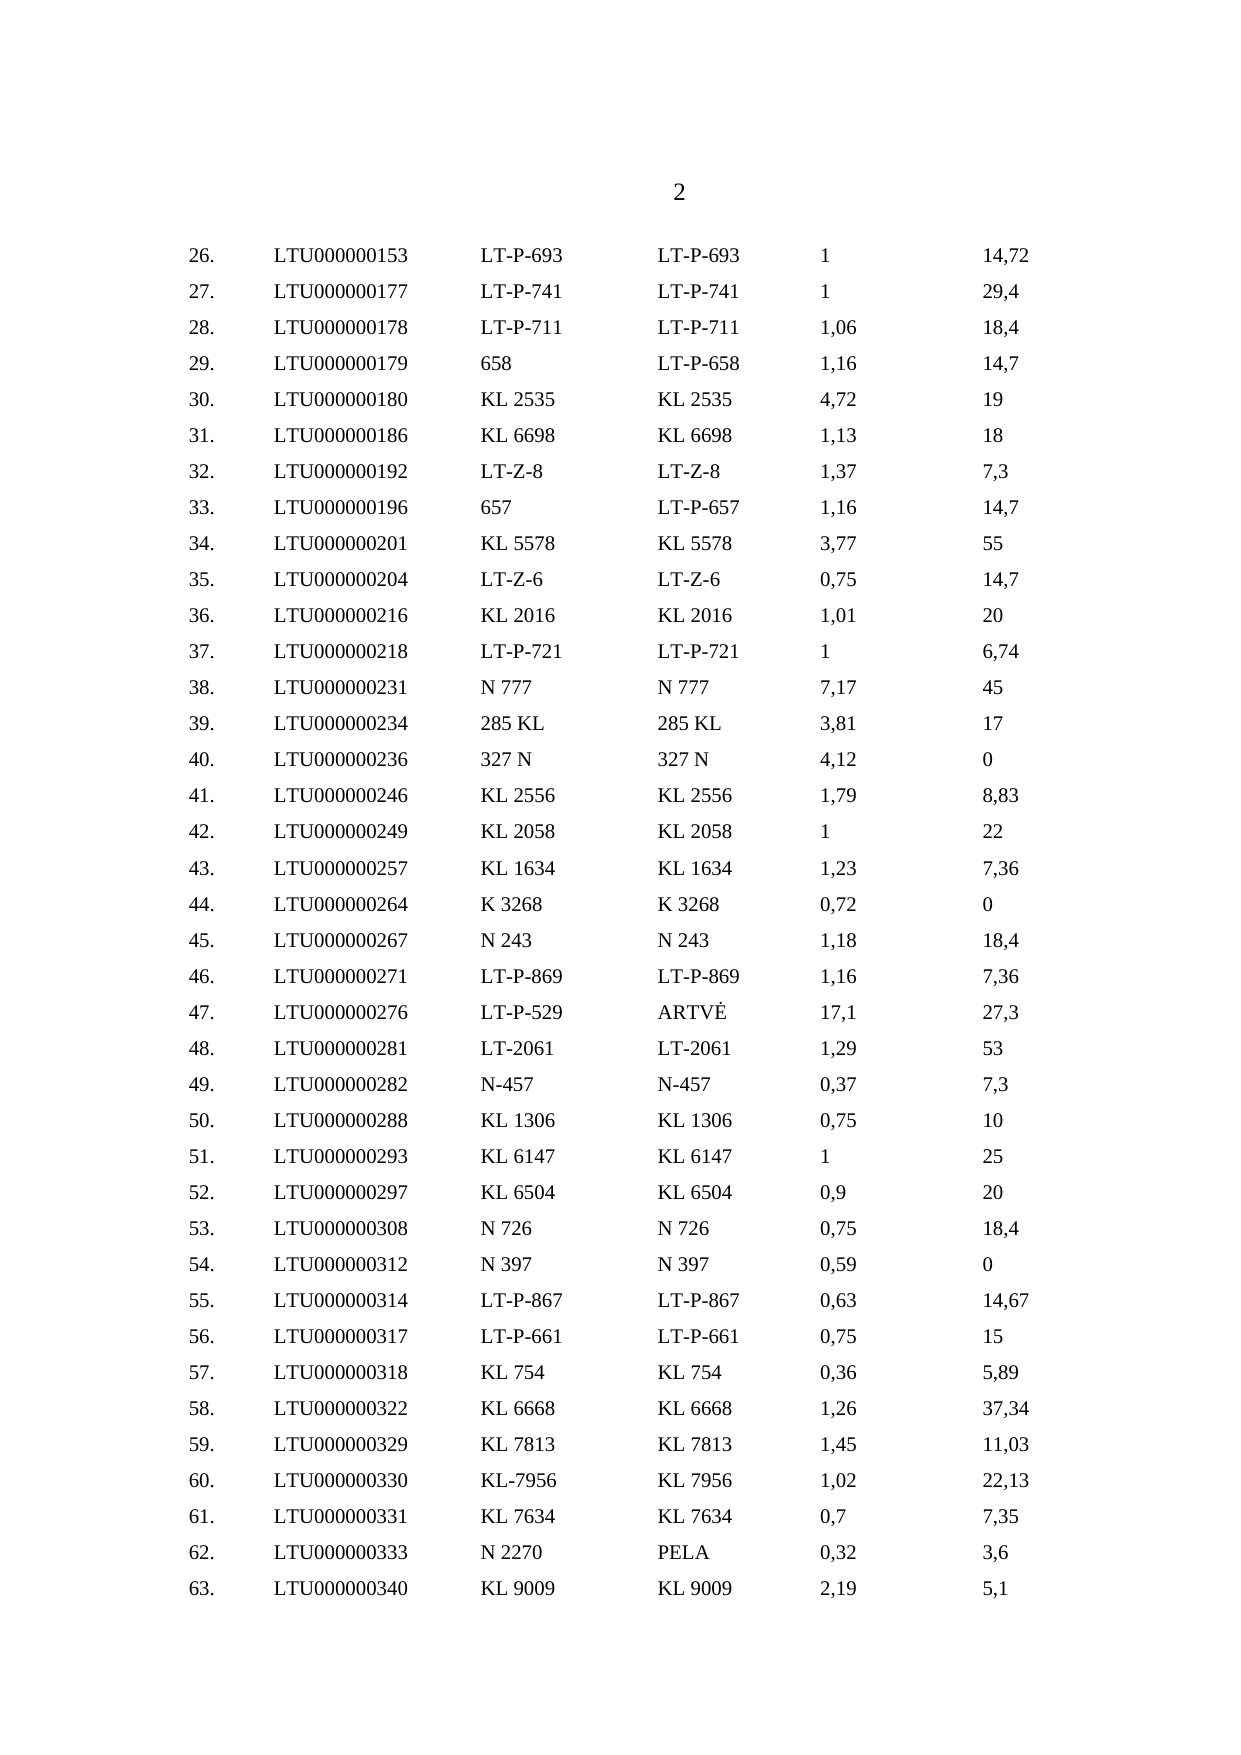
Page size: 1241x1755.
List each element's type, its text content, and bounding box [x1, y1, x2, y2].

table_cell KL 7813 [646, 1432, 809, 1468]
table_cell 657 [469, 495, 646, 531]
table_cell 32. [177, 459, 262, 495]
table_cell 33. [177, 495, 262, 531]
table_cell 1,02 [809, 1468, 971, 1504]
table_cell KL 7634 [646, 1504, 809, 1540]
table_cell LTU000000333 [262, 1540, 469, 1576]
table_cell 10 [971, 1108, 1133, 1144]
table_cell KL 1634 [646, 855, 809, 891]
table_cell KL 754 [646, 1360, 809, 1396]
table_cell LT-Z-8 [469, 459, 646, 495]
table_cell 22 [971, 819, 1133, 855]
table_cell 36. [177, 603, 262, 639]
table_cell LTU000000331 [262, 1504, 469, 1540]
table_cell 18 [971, 423, 1133, 459]
table_cell 42. [177, 819, 262, 855]
table_cell 0,9 [809, 1180, 971, 1216]
table_cell 22,13 [971, 1468, 1133, 1504]
table_cell 8,83 [971, 783, 1133, 819]
table_cell 658 [469, 351, 646, 387]
table_cell LTU000000318 [262, 1360, 469, 1396]
table_cell N 726 [646, 1216, 809, 1252]
table_cell 27. [177, 279, 262, 315]
table_cell 34. [177, 531, 262, 567]
table_cell 3,6 [971, 1540, 1133, 1576]
table_cell KL 1306 [469, 1108, 646, 1144]
table_cell LTU000000340 [262, 1576, 469, 1604]
table_cell 1 [809, 279, 971, 315]
table_cell LT-Z-8 [646, 459, 809, 495]
table_cell 0,59 [809, 1252, 971, 1288]
table_cell 62. [177, 1540, 262, 1576]
table_cell LTU000000282 [262, 1072, 469, 1108]
table_cell 55. [177, 1288, 262, 1324]
table_cell KL 2535 [646, 387, 809, 423]
table_cell 0,63 [809, 1288, 971, 1324]
table_cell 40. [177, 747, 262, 783]
table_cell KL 6147 [469, 1144, 646, 1180]
table_cell 31. [177, 423, 262, 459]
table_cell LTU000000231 [262, 675, 469, 711]
table_cell LTU000000312 [262, 1252, 469, 1288]
table_cell 1,06 [809, 315, 971, 351]
table_cell LT-P-867 [646, 1288, 809, 1324]
table_cell N-457 [646, 1072, 809, 1108]
table_cell KL 5578 [469, 531, 646, 567]
table_cell 0,36 [809, 1360, 971, 1396]
table_cell 55 [971, 531, 1133, 567]
table_cell ARTVĖ [646, 1000, 809, 1036]
table_cell 43. [177, 855, 262, 891]
table_cell 0 [971, 1252, 1133, 1288]
table_cell 46. [177, 964, 262, 999]
table_cell LTU000000308 [262, 1216, 469, 1252]
table_cell 2,19 [809, 1576, 971, 1604]
table_cell 1,16 [809, 351, 971, 387]
table_cell KL 6504 [469, 1180, 646, 1216]
table_cell KL 2016 [646, 603, 809, 639]
table_cell 3,77 [809, 531, 971, 567]
table_cell 7,36 [971, 964, 1133, 999]
table_cell N 777 [469, 675, 646, 711]
table_cell LTU000000288 [262, 1108, 469, 1144]
table_cell 20 [971, 603, 1133, 639]
table_cell 1,01 [809, 603, 971, 639]
table_cell 37. [177, 639, 262, 675]
table_cell 56. [177, 1324, 262, 1360]
table_cell N 397 [469, 1252, 646, 1288]
table_cell 0,75 [809, 567, 971, 603]
table_cell LTU000000153 [262, 243, 469, 279]
table_cell 7,36 [971, 855, 1133, 891]
table_cell LTU000000276 [262, 1000, 469, 1036]
table_cell 52. [177, 1180, 262, 1216]
table_cell 1 [809, 1144, 971, 1180]
table_cell [262, 207, 469, 243]
table_cell LTU000000196 [262, 495, 469, 531]
table_cell 0,37 [809, 1072, 971, 1108]
table_cell LTU000000329 [262, 1432, 469, 1468]
table_cell 18,4 [971, 928, 1133, 963]
table_cell 1,16 [809, 495, 971, 531]
table_cell 45 [971, 675, 1133, 711]
table_cell 37,34 [971, 1396, 1133, 1432]
table_cell 53 [971, 1036, 1133, 1072]
table_cell N 397 [646, 1252, 809, 1288]
table_cell KL 2556 [469, 783, 646, 819]
table_cell KL 2016 [469, 603, 646, 639]
table_cell KL 2058 [469, 819, 646, 855]
table_cell 29,4 [971, 279, 1133, 315]
table_cell 28. [177, 315, 262, 351]
table_cell 0,72 [809, 891, 971, 927]
table_cell LTU000000257 [262, 855, 469, 891]
table_cell LTU000000201 [262, 531, 469, 567]
table_cell LTU000000317 [262, 1324, 469, 1360]
table_cell KL 6668 [646, 1396, 809, 1432]
table_cell 1 [809, 639, 971, 675]
table_cell 0,75 [809, 1324, 971, 1360]
table_cell 7,3 [971, 1072, 1133, 1108]
table_cell 61. [177, 1504, 262, 1540]
table_cell LTU000000297 [262, 1180, 469, 1216]
table_cell 327 N [469, 747, 646, 783]
table_cell 1,13 [809, 423, 971, 459]
table_cell LT-P-711 [469, 315, 646, 351]
table_cell LTU000000264 [262, 891, 469, 927]
table_cell 14,7 [971, 495, 1133, 531]
table_cell LTU000000180 [262, 387, 469, 423]
table_cell KL 6504 [646, 1180, 809, 1216]
table_cell [177, 207, 262, 243]
table_cell [469, 207, 646, 243]
table_cell LT-Z-6 [469, 567, 646, 603]
table_cell LT-P-741 [469, 279, 646, 315]
table_cell 57. [177, 1360, 262, 1396]
table_cell 48. [177, 1036, 262, 1072]
table_cell LTU000000204 [262, 567, 469, 603]
table_cell 54. [177, 1252, 262, 1288]
table_cell KL 2535 [469, 387, 646, 423]
table_cell 1,23 [809, 855, 971, 891]
table_cell 0,75 [809, 1216, 971, 1252]
table_cell PELA [646, 1540, 809, 1576]
table_cell LTU000000234 [262, 711, 469, 747]
table_cell LT-P-693 [646, 243, 809, 279]
table_cell 1,37 [809, 459, 971, 495]
table_cell KL 2556 [646, 783, 809, 819]
table_cell 1,45 [809, 1432, 971, 1468]
table_cell LTU000000178 [262, 315, 469, 351]
table_cell 44. [177, 891, 262, 927]
table_cell LT-2061 [646, 1036, 809, 1072]
table_cell K 3268 [646, 891, 809, 927]
table_cell LT-P-867 [469, 1288, 646, 1324]
table_cell N 777 [646, 675, 809, 711]
table_cell KL 1634 [469, 855, 646, 891]
table_cell LT-2061 [469, 1036, 646, 1072]
table_cell 1,18 [809, 928, 971, 963]
table_cell 285 KL [646, 711, 809, 747]
table_cell 285 KL [469, 711, 646, 747]
table_cell KL-7956 [469, 1468, 646, 1504]
table_cell 27,3 [971, 1000, 1133, 1036]
table_cell LTU000000322 [262, 1396, 469, 1432]
table_cell 59. [177, 1432, 262, 1468]
table_cell 47. [177, 1000, 262, 1036]
table_cell KL 6698 [469, 423, 646, 459]
table_cell KL 7634 [469, 1504, 646, 1540]
table_cell KL 9009 [469, 1576, 646, 1604]
table_cell KL 5578 [646, 531, 809, 567]
table_cell 19 [971, 387, 1133, 423]
table_cell 7,35 [971, 1504, 1133, 1540]
table_cell 39. [177, 711, 262, 747]
table_cell 17 [971, 711, 1133, 747]
table_cell 18,4 [971, 1216, 1133, 1252]
table_cell LT-P-661 [646, 1324, 809, 1360]
table_cell LT-P-657 [646, 495, 809, 531]
table_cell 1 [809, 243, 971, 279]
table_cell 327 N [646, 747, 809, 783]
table_cell 30. [177, 387, 262, 423]
table_cell LTU000000246 [262, 783, 469, 819]
table_cell 0 [971, 747, 1133, 783]
table_cell LTU000000293 [262, 1144, 469, 1180]
table_cell KL 6698 [646, 423, 809, 459]
table_cell KL 754 [469, 1360, 646, 1396]
table_cell 0 [971, 891, 1133, 927]
table_cell 1,26 [809, 1396, 971, 1432]
table_cell KL 6668 [469, 1396, 646, 1432]
table_cell 63. [177, 1576, 262, 1604]
table_cell LT-Z-6 [646, 567, 809, 603]
table_cell 11,03 [971, 1432, 1133, 1468]
table_cell 29. [177, 351, 262, 387]
table_cell 25 [971, 1144, 1133, 1180]
table_cell 1 [809, 819, 971, 855]
table_cell 20 [971, 1180, 1133, 1216]
table_cell 3,81 [809, 711, 971, 747]
table_cell LTU000000186 [262, 423, 469, 459]
table_cell 0,32 [809, 1540, 971, 1576]
table_cell 17,1 [809, 1000, 971, 1036]
table_cell LT-P-661 [469, 1324, 646, 1360]
table_cell 60. [177, 1468, 262, 1504]
table_cell [646, 207, 809, 243]
table_cell 7,17 [809, 675, 971, 711]
table_cell K 3268 [469, 891, 646, 927]
table_cell 14,7 [971, 567, 1133, 603]
table_cell LTU000000236 [262, 747, 469, 783]
table_cell LT-P-711 [646, 315, 809, 351]
table_cell 1,29 [809, 1036, 971, 1072]
table_cell 26. [177, 243, 262, 279]
table_cell LT-P-869 [469, 964, 646, 999]
table_cell LTU000000179 [262, 351, 469, 387]
table_cell 0,75 [809, 1108, 971, 1144]
table_cell [809, 207, 971, 243]
table_cell 51. [177, 1144, 262, 1180]
table_cell LT-P-721 [469, 639, 646, 675]
table_cell LTU000000177 [262, 279, 469, 315]
table_cell N-457 [469, 1072, 646, 1108]
table_cell 6,74 [971, 639, 1133, 675]
table_cell KL 2058 [646, 819, 809, 855]
table_cell LT-P-693 [469, 243, 646, 279]
table_cell LT-P-529 [469, 1000, 646, 1036]
table_cell 1,79 [809, 783, 971, 819]
table_cell N 2270 [469, 1540, 646, 1576]
table_cell 18,4 [971, 315, 1133, 351]
table_cell 14,67 [971, 1288, 1133, 1324]
table_cell 7,3 [971, 459, 1133, 495]
table_cell KL 1306 [646, 1108, 809, 1144]
table_cell N 243 [646, 928, 809, 963]
table_cell N 243 [469, 928, 646, 963]
table_cell LTU000000271 [262, 964, 469, 999]
table_cell KL 7813 [469, 1432, 646, 1468]
table_cell LT-P-869 [646, 964, 809, 999]
table_cell [971, 207, 1133, 243]
table_cell 45. [177, 928, 262, 963]
table_cell N 726 [469, 1216, 646, 1252]
table_cell 1,16 [809, 964, 971, 999]
table_cell LTU000000216 [262, 603, 469, 639]
table_cell 58. [177, 1396, 262, 1432]
table_cell 5,1 [971, 1576, 1133, 1604]
table_cell 49. [177, 1072, 262, 1108]
table_cell 38. [177, 675, 262, 711]
table_cell LT-P-721 [646, 639, 809, 675]
table_cell 35. [177, 567, 262, 603]
table_cell 41. [177, 783, 262, 819]
table_cell 53. [177, 1216, 262, 1252]
table_cell LTU000000192 [262, 459, 469, 495]
table_cell LTU000000267 [262, 928, 469, 963]
table_cell 14,72 [971, 243, 1133, 279]
table_cell LTU000000281 [262, 1036, 469, 1072]
table_cell 5,89 [971, 1360, 1133, 1396]
table_cell LTU000000249 [262, 819, 469, 855]
table_cell LT-P-658 [646, 351, 809, 387]
table_cell KL 6147 [646, 1144, 809, 1180]
table_cell 0,7 [809, 1504, 971, 1540]
table_cell LTU000000218 [262, 639, 469, 675]
table_cell LTU000000330 [262, 1468, 469, 1504]
table_cell 50. [177, 1108, 262, 1144]
table_cell LTU000000314 [262, 1288, 469, 1324]
table_cell 15 [971, 1324, 1133, 1360]
table_cell 4,12 [809, 747, 971, 783]
table_cell KL 9009 [646, 1576, 809, 1604]
table_cell 4,72 [809, 387, 971, 423]
table_cell KL 7956 [646, 1468, 809, 1504]
table_cell 14,7 [971, 351, 1133, 387]
table_cell LT-P-741 [646, 279, 809, 315]
